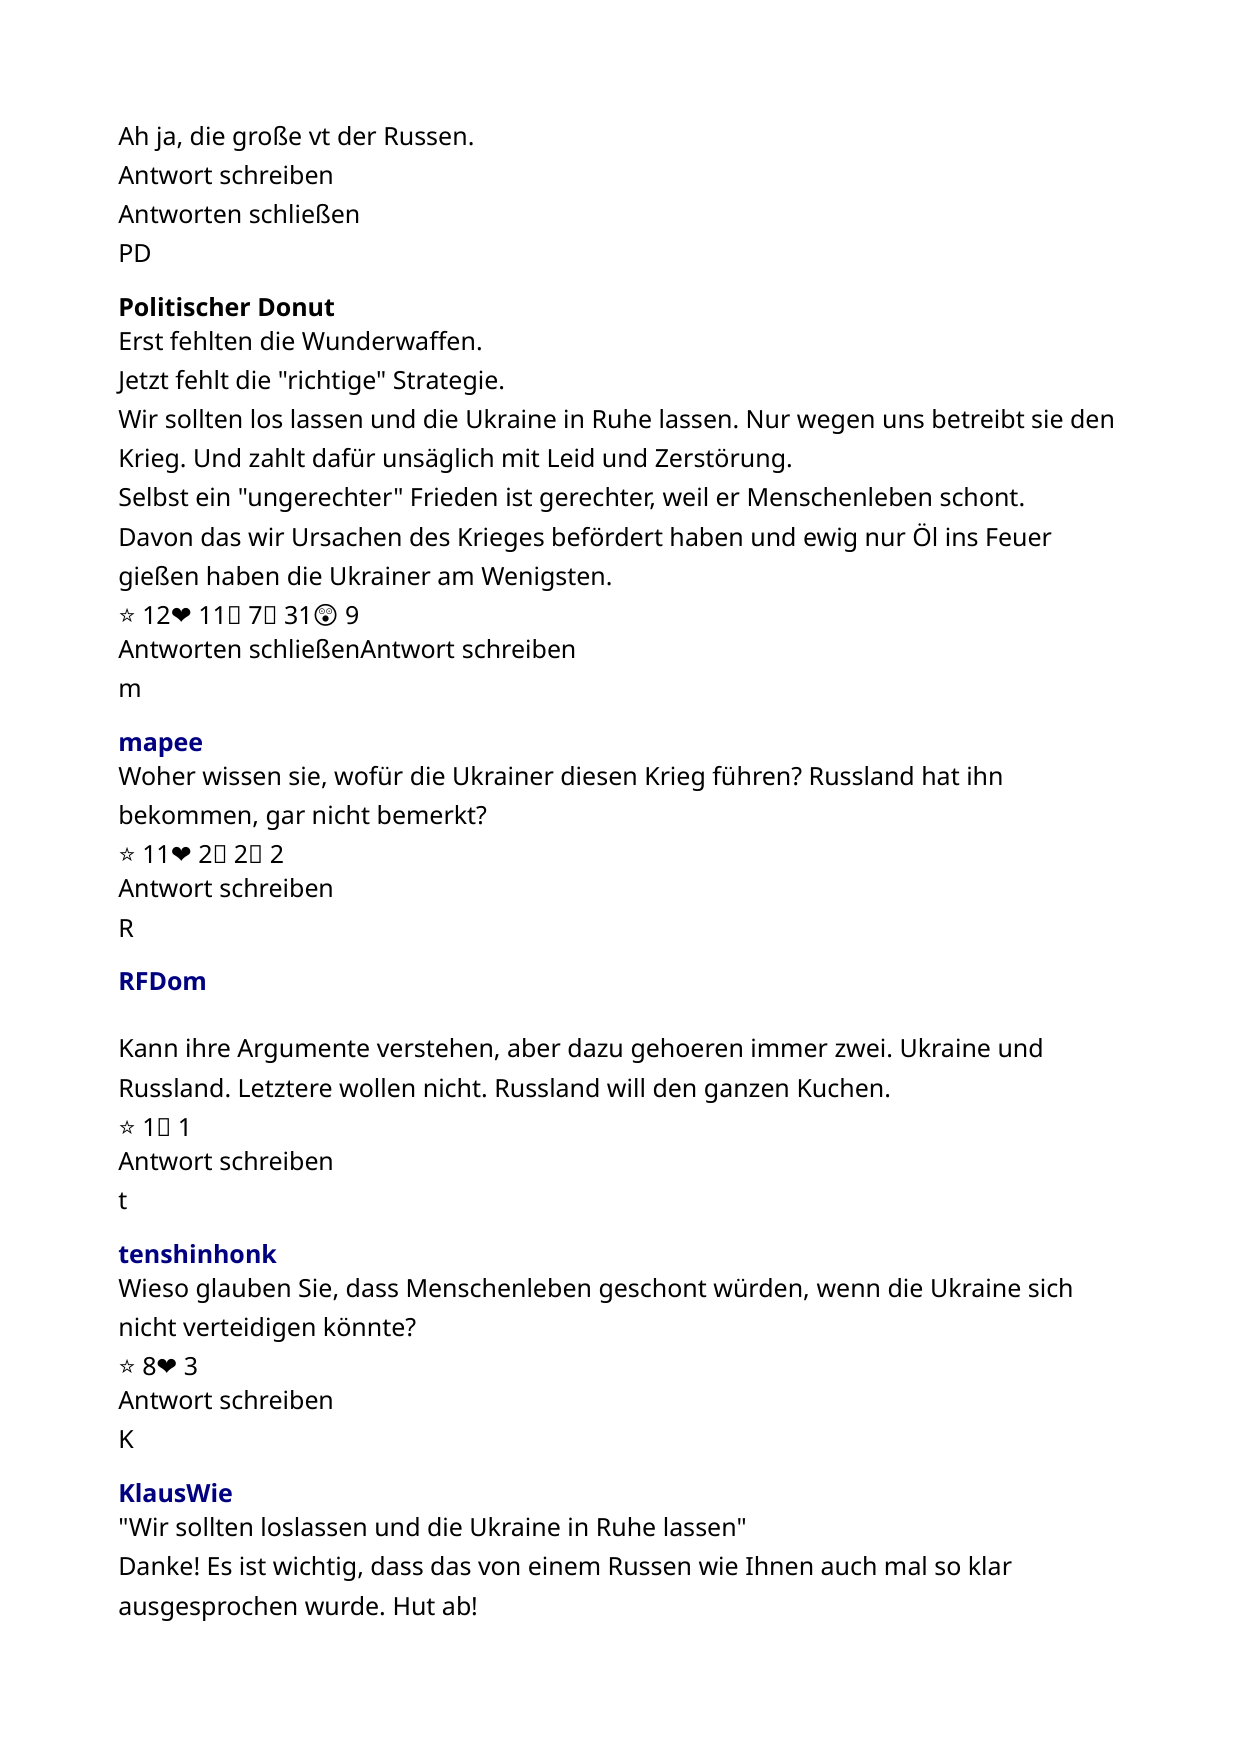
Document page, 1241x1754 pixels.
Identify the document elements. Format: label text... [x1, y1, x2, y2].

text Jetzt fehlt die "richtige" Strategie. [118, 363, 1122, 397]
text t [118, 1183, 1122, 1217]
text ⭐️ 12❤️ 11🙁 7🤨 31😲 9 [118, 598, 1122, 632]
text Antwort schreiben [118, 1143, 1122, 1177]
text Antwort schreiben [118, 157, 1122, 191]
text ⭐️ 1🤨 1 [118, 1109, 1122, 1143]
text Antworten schließen [118, 196, 1122, 231]
text Selbst ein "ungerechter" Frieden ist gerechter, weil er Menschenleben schont. [118, 480, 1122, 514]
text Erst fehlten die Wunderwaffen. [118, 323, 1122, 357]
text Wieso glauben Sie, dass Menschenleben geschont würden, wenn die Ukraine sich nicht verteidigen könnte? [118, 1270, 1122, 1344]
text Danke! Es ist wichtig, dass das von einem Russen wie Ihnen auch mal so klar ausgesprochen wurde. Hut ab! [118, 1549, 1122, 1622]
text PD [118, 236, 1122, 270]
text Wir sollten los lassen und die Ukraine in Ruhe lassen. Nur wegen uns betreibt sie den Krieg. Und zahlt dafür unsäglich mit Leid und Zerstörung. [118, 402, 1122, 475]
subtitle RFDom [118, 964, 1122, 998]
text K [118, 1422, 1122, 1456]
subtitle tenshinhonk [118, 1236, 1122, 1270]
text "Wir sollten loslassen und die Ukraine in Ruhe lassen" [118, 1510, 1122, 1544]
subtitle mapee [118, 724, 1122, 759]
subtitle Politischer Donut [118, 289, 1122, 323]
text Davon das wir Ursachen des Krieges befördert haben und ewig nur Öl ins Feuer gießen haben die Ukrainer am Wenigsten. [118, 519, 1122, 592]
text m [118, 671, 1122, 705]
text ⭐️ 8❤️ 3 [118, 1349, 1122, 1383]
text ⭐️ 11❤️ 2🙁 2🤨 2 [118, 837, 1122, 871]
text R [118, 910, 1122, 944]
text Kann ihre Argumente verstehen, aber dazu gehoeren immer zwei. Ukraine und Russland. Letztere wollen nicht. Russland will den ganzen Kuchen. [118, 1031, 1122, 1104]
text Woher wissen sie, wofür die Ukrainer diesen Krieg führen? Russland hat ihn bekommen, gar nicht bemerkt? [118, 759, 1122, 832]
text Antworten schließenAntwort schreiben [118, 632, 1122, 666]
subtitle KlausWie [118, 1476, 1122, 1510]
text Ah ja, die große vt der Russen. [118, 118, 1122, 152]
text Antwort schreiben [118, 871, 1122, 905]
text Antwort schreiben [118, 1383, 1122, 1417]
